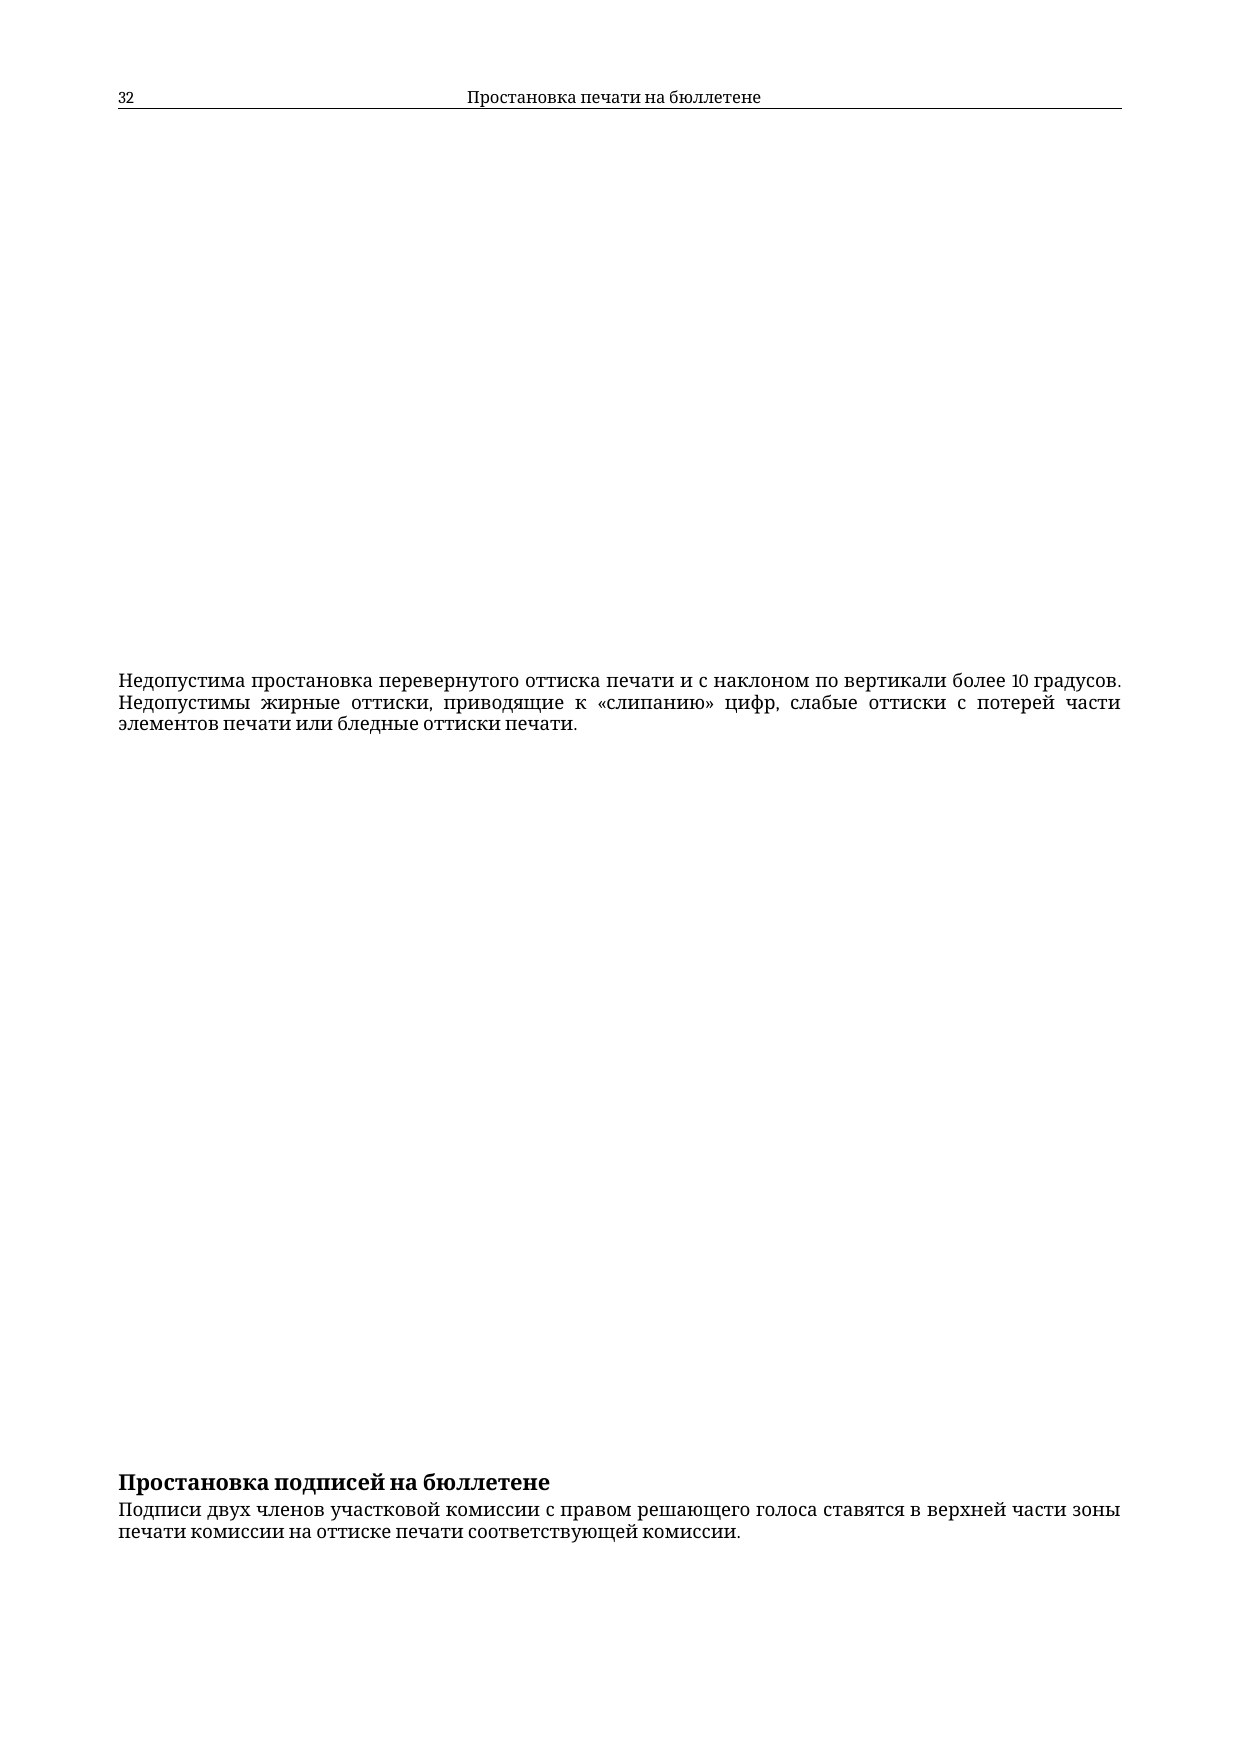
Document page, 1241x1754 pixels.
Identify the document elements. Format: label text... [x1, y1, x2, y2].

text Подписи двух членов участковой комиссии с правом решающего голоса ставятся в верхней части зоны печати комиссии на оттиске печати соответствующей комиссии. [118, 1500, 1122, 1543]
text Недопустима простановка перевернутого оттиска печати и с наклоном по вертикали более 10 градусов. Недопустимы жирные оттиски, приводящие к «слипанию» цифр, слабые оттиски с потерей части элементов печати или бледные оттиски печати. [118, 671, 1122, 735]
subtitle Простановка подписей на бюллетене [118, 1471, 1122, 1496]
